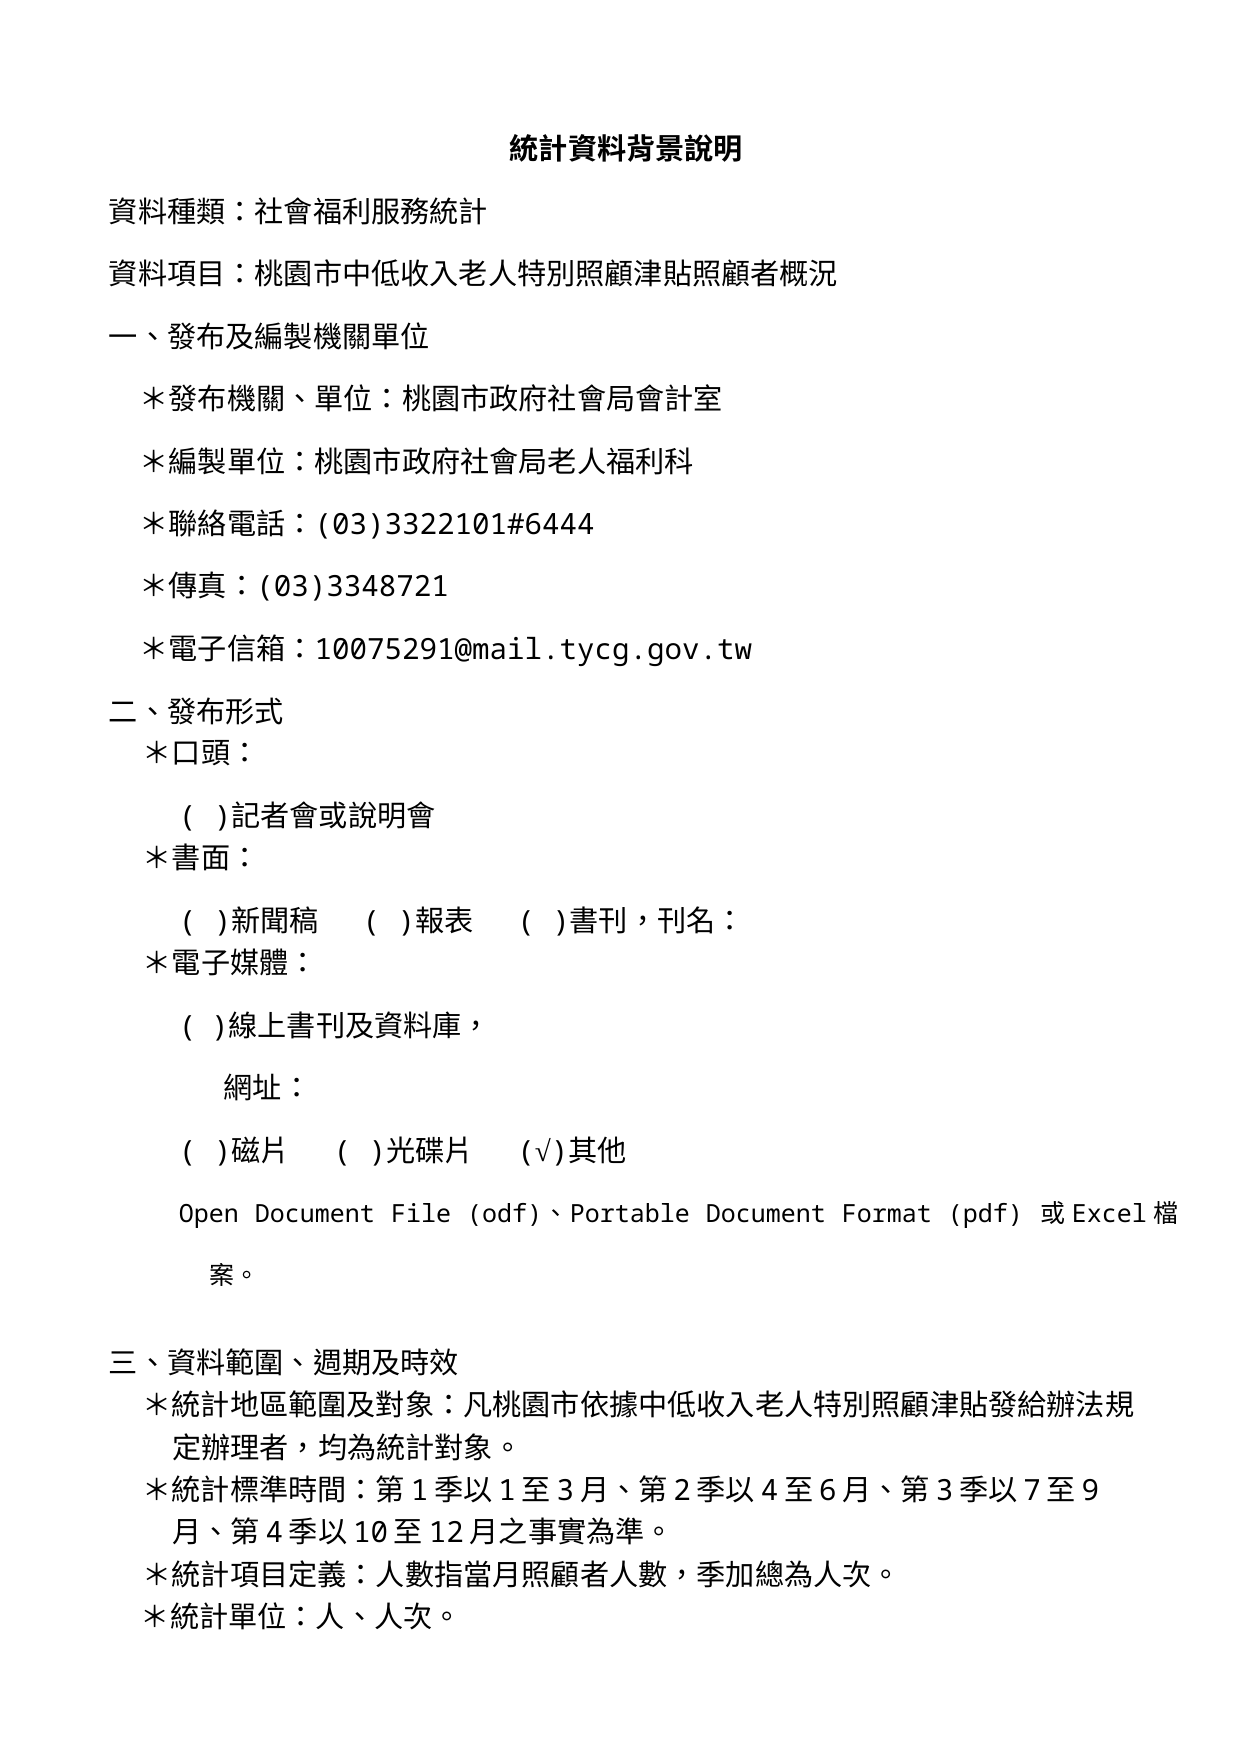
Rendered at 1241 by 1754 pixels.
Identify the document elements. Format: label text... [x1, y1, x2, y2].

table_header 統計資料背景說明 資料種類：社會福利服務統計 資料項目：桃園市中低收入老人特別照顧津貼照顧者概況 一、發布及編製機關單位 ＊發布機關、單位：桃園市政府社會局會計室 ＊編製單位：桃園市政府社會局老人福利科 ＊聯絡電話：(03)3322101#6444 ＊傳真：(03)3348721 ＊電子信箱：10075291@mail.tycg.gov.tw 二、發布形式 ＊口頭： ( )記者會或說明會 ＊書面： ( )新聞稿 ( )報表 ( )書刊，刊名： ＊電子媒體： ( )線上書刊及資料庫， 網址： ( )磁片 ( )光碟片 (√)其他 Open Document File (odf)、Portable Document Format (pdf) 或Excel檔案。 三、資料範圍、週期及時效 ＊統計地區範圍及對象：凡桃園市依據中低收入老人特別照顧津貼發給辦法規定辦理者，均為統計對象。 ＊統計標準時間：第1季以1至3月、第2季以4至6月、第3季以7至9月、第4季以10至12月之事實為準。 ＊統計項目定義：人數指當月照顧者人數，季加總為人次。 ＊統計單位：人、人次。 ＊統計分類：橫項依「月份別」分；縱項依中低收入老人特別照顧者之「性別」、「照顧者年齡」、「照顧者與受照顧者關係」及「具原住民身分」分。 ＊發布週期(指資料編製或產生之頻率，如月、季、年等)：季。 ＊時效(指統計標準時間至資料發布時間之間隔時間)：30日。 ＊資料變革：無。 四、公開資料發布訊息 ＊預告發布日期(含預告方式及週期)：每季終了後30日(遇假日順延)以報表、網際網路發布。 ＊同步發送單位(說明資料發布時同步發送之單位或可同步查得該資料之網址)：衛生福利部統計處、桃園市政府主計處。 五、資料品質 ＊統計指標編製方法與資料來源說明：依據桃園市政府辦理中低收入老人租賃房屋租金補助或住宅修繕補助登記資料彙編。 ＊統計資料交叉查核及確保資料合理性之機制(說明各項資料之相互關係及不同資料來源之相關統計差異性)：照顧者各年齡層總和=照顧者與受照顧者關係之總和=總計之男女合計。 六、須注意及預定改變之事項(說明預定修正之資料、定義、統計方法等及其修正原因)：無。 七、其他事項：無。 [98, 105, 1155, 1636]
